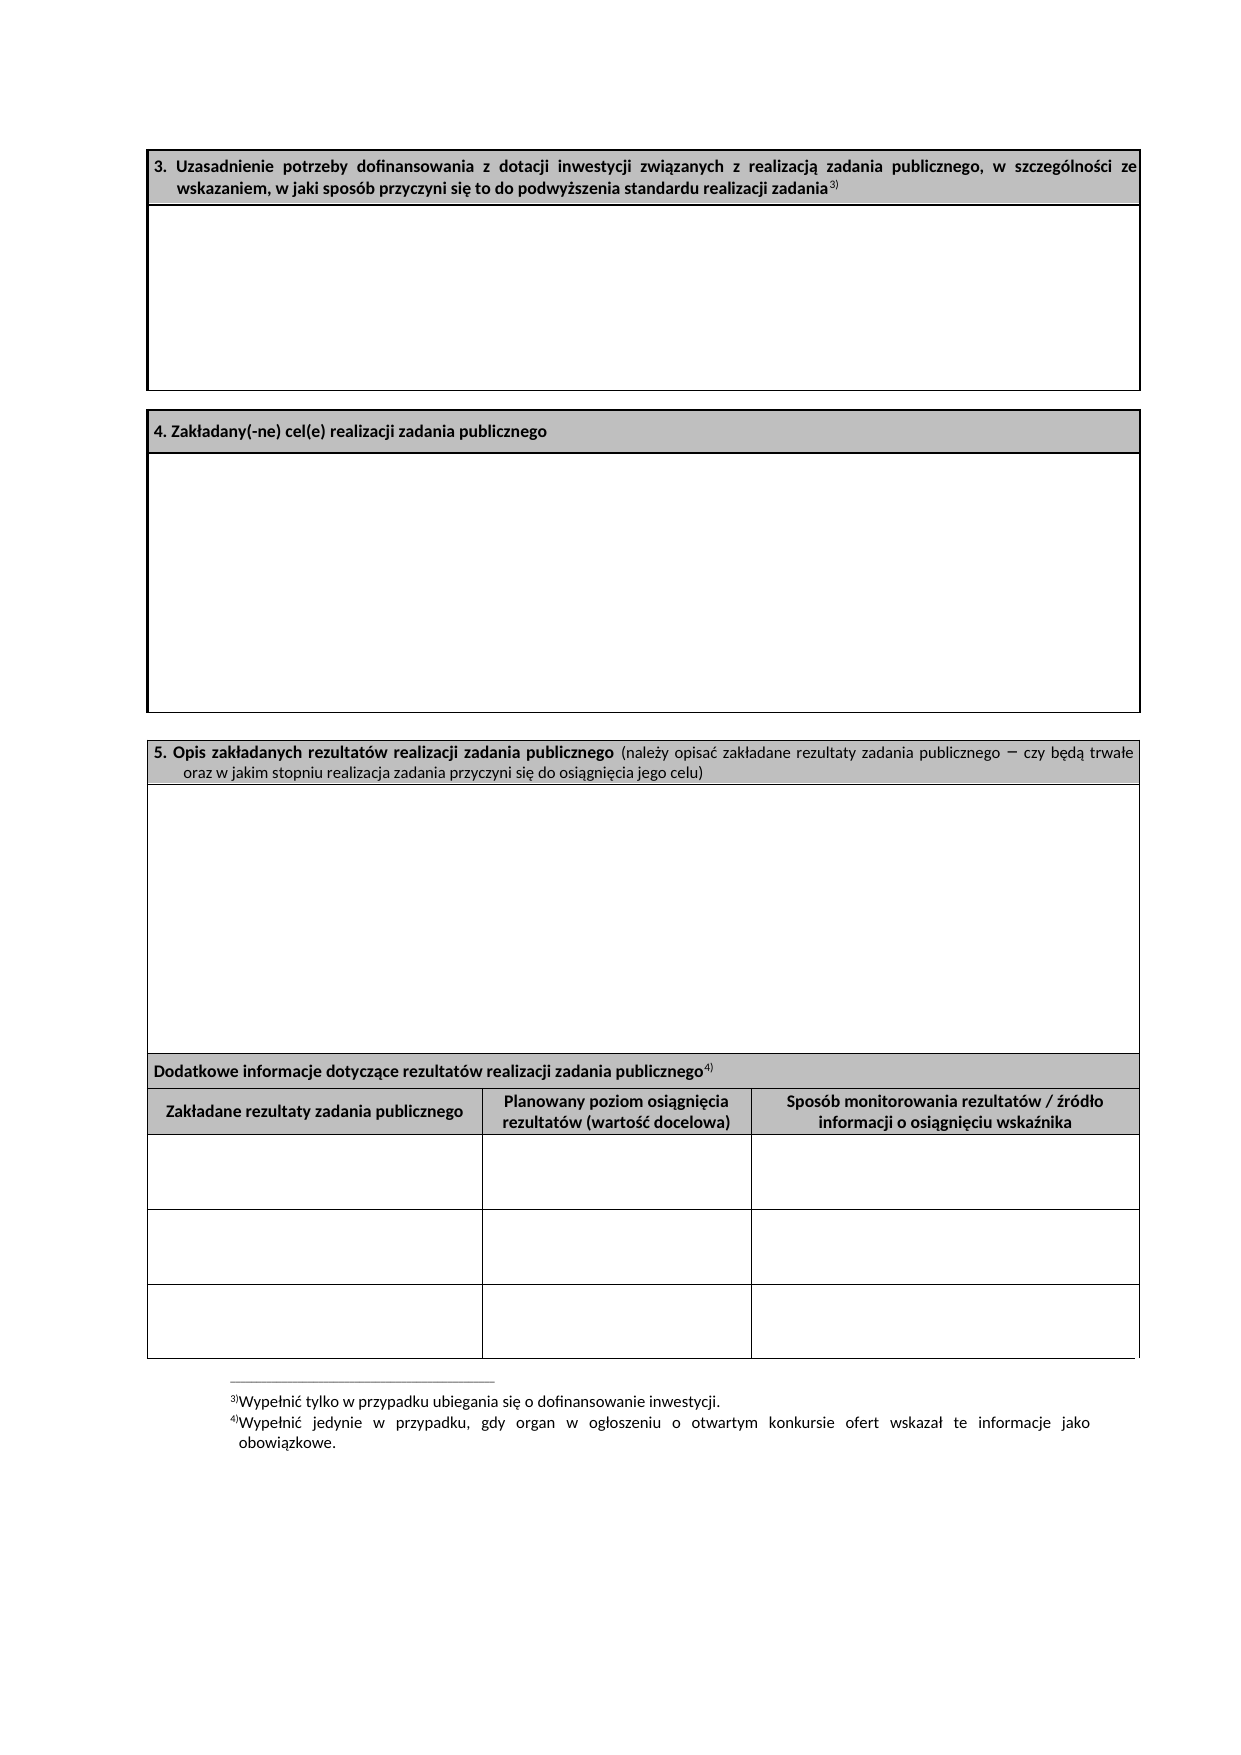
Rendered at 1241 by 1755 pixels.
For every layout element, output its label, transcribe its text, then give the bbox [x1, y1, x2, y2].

table_cell [752, 1135, 1139, 1208]
table_cell [148, 1285, 482, 1358]
table_cell [752, 1210, 1139, 1283]
table_cell 5. Opis zakładanych rezultatów realizacji zadania publicznego (należy opisać zakładane rezultaty zadania publicznego ‒ czy będą trwałe oraz w jakim stopniu realizacja zadania przyczyni się do osiągnięcia jego celu) [148, 741, 1139, 783]
table_cell [149, 206, 1139, 389]
table_cell [483, 1135, 751, 1208]
table_cell [148, 391, 1139, 409]
table_cell [149, 454, 1139, 712]
table_cell Planowany poziom osiągnięcia rezultatów (wartość docelowa) [483, 1089, 751, 1134]
table_cell [1135, 1358, 1139, 1453]
table_cell [148, 1135, 482, 1208]
table_cell Zakładane rezultaty zadania publicznego [148, 1089, 482, 1134]
table_cell ___________________________________________________ 3)Wypełnić tylko w przypadku ubiegania się o dofinansowanie inwestycji. 4)Wypełnić jedynie w przypadku, gdy organ w ogłoszeniu o otwartym konkursie ofert wskazał te informacje jako obowiązkowe. [148, 1359, 1135, 1453]
table_cell [148, 1210, 482, 1283]
table_cell Dodatkowe informacje dotyczące rezultatów realizacji zadania publicznego4) [148, 1054, 1139, 1088]
table_cell [483, 1285, 751, 1358]
table_cell [483, 1210, 751, 1283]
table_cell [148, 713, 1139, 739]
table_cell [752, 1285, 1139, 1358]
table_cell Sposób monitorowania rezultatów / źródło informacji o osiągnięciu wskaźnika [752, 1089, 1139, 1134]
table_header 3. Uzasadnienie potrzeby dofinansowania z dotacji inwestycji związanych z realizacją zadania publicznego, w szczególności ze wskazaniem, w jaki sposób przyczyni się to do podwyższenia standardu realizacji zadania3) [149, 151, 1139, 203]
table_cell [148, 785, 1139, 1053]
table_cell 4. Zakładany(-ne) cel(e) realizacji zadania publicznego [149, 411, 1139, 452]
